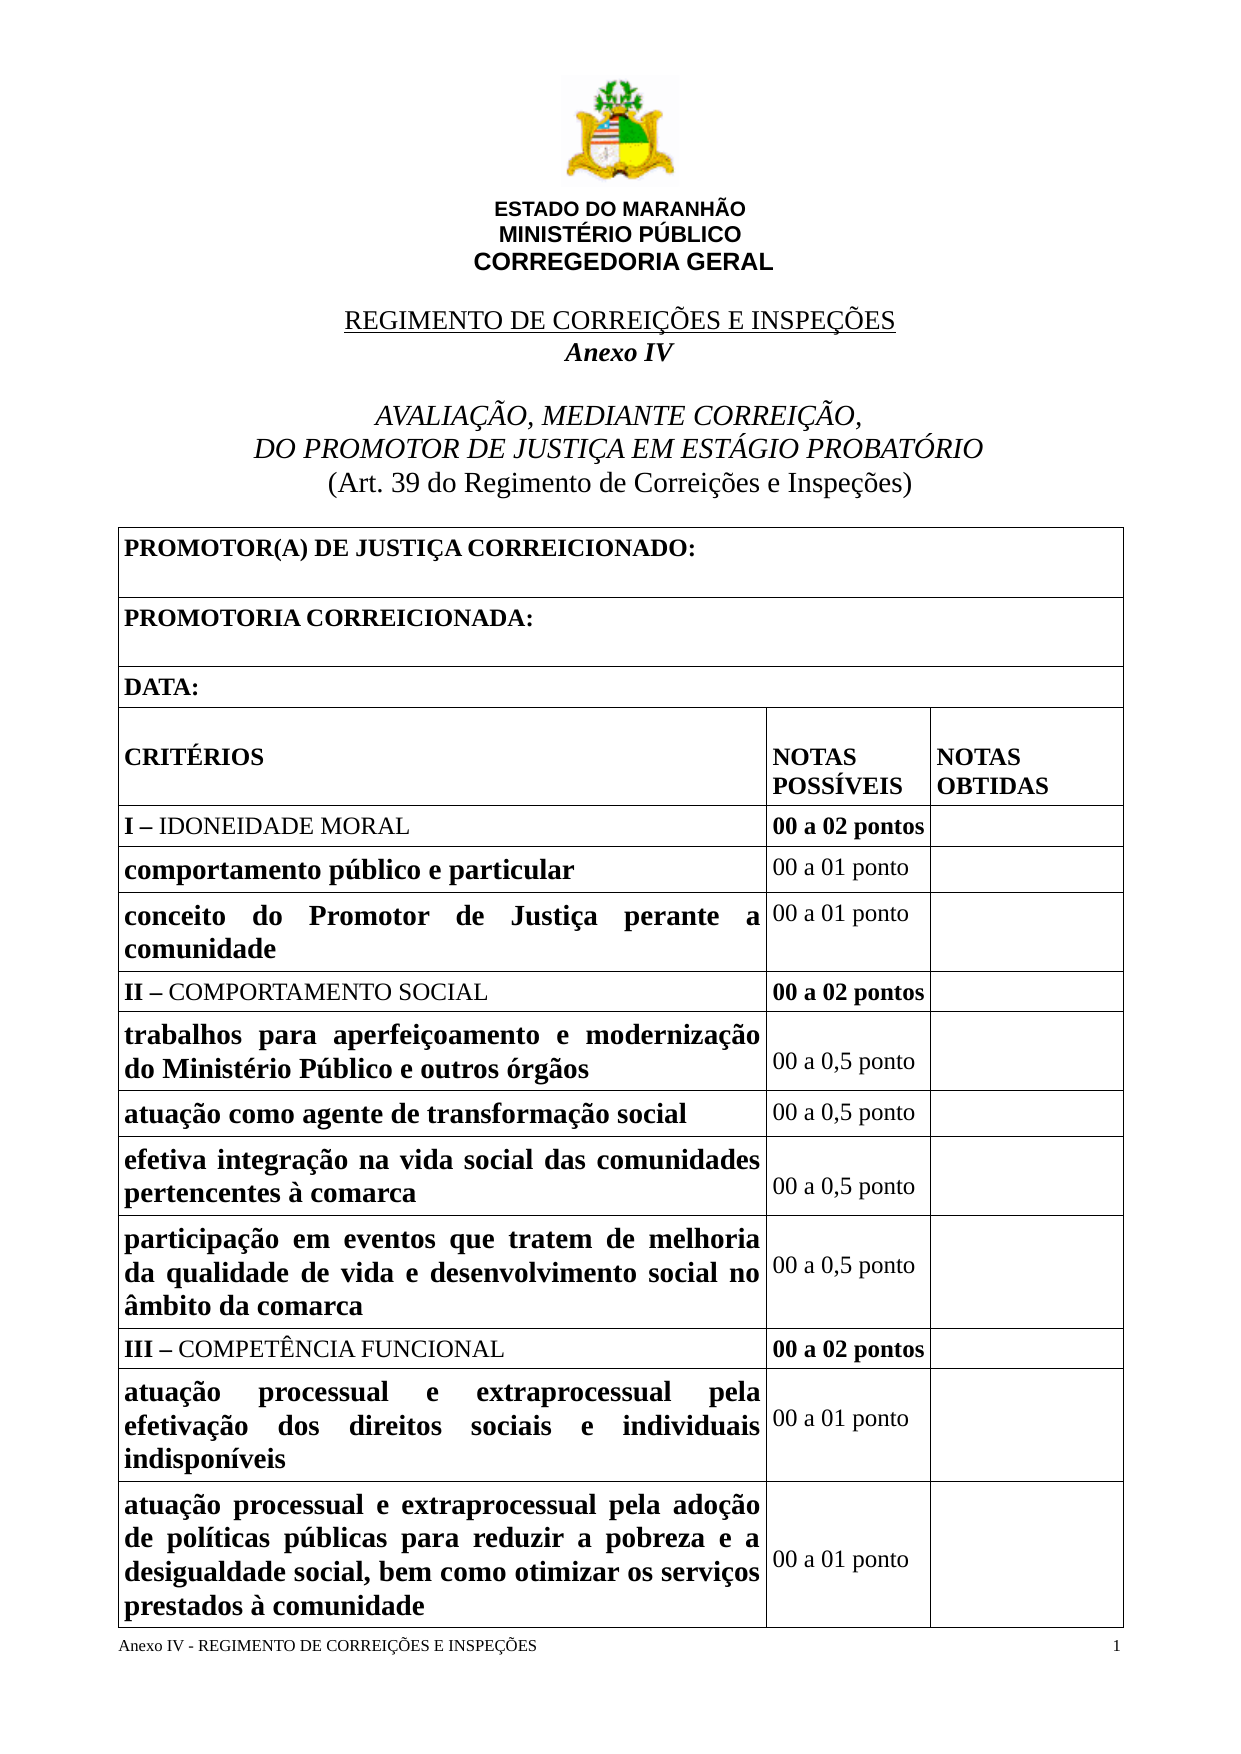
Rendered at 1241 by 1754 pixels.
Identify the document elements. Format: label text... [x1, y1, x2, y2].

table_cell comportamento público e particular [119, 847, 766, 891]
table_cell [931, 806, 1123, 846]
table_cell II – COMPORTAMENTO SOCIAL [119, 972, 766, 1011]
table_cell NOTAS OBTIDAS [931, 708, 1123, 805]
table_cell 00 a 0,5 ponto [767, 1091, 930, 1136]
text DO PROMOTOR DE JUSTIÇA EM ESTÁGIO PROBATÓRIO [118, 431, 1122, 465]
text AVALIAÇÃO, MEDIANTE CORREIÇÃO, [118, 398, 1122, 431]
table_cell DATA: [119, 667, 1123, 707]
table_cell 00 a 02 pontos [767, 1329, 930, 1368]
table_cell efetiva integração na vida social das comunidades pertencentes à comarca [119, 1137, 766, 1215]
table_cell trabalhos para aperfeiçoamento e modernização do Ministério Público e outros órgãos [119, 1012, 766, 1090]
table_cell conceito do Promotor de Justiça perante a comunidade [119, 893, 766, 971]
table_cell CRITÉRIOS [119, 708, 766, 805]
table_cell 00 a 01 ponto [767, 1369, 930, 1481]
table_cell 00 a 01 ponto [767, 847, 930, 891]
table_cell [931, 1329, 1123, 1368]
table_cell 00 a 01 ponto [767, 893, 930, 971]
table_cell I – IDONEIDADE MORAL [119, 806, 766, 846]
text REGIMENTO DE CORREIÇÕES E INSPEÇÕES [118, 304, 1122, 336]
text (Art. 39 do Regimento de Correições e Inspeções) [118, 465, 1122, 498]
table_cell [931, 847, 1123, 891]
table_cell [931, 893, 1123, 971]
table_cell 00 a 0,5 ponto [767, 1137, 930, 1215]
table_cell atuação como agente de transformação social [119, 1091, 766, 1136]
table_cell [931, 1482, 1123, 1627]
table_cell 00 a 02 pontos [767, 806, 930, 846]
table_cell 00 a 01 ponto [767, 1482, 930, 1627]
table_cell NOTAS POSSÍVEIS [767, 708, 930, 805]
table_cell III – COMPETÊNCIA FUNCIONAL [119, 1329, 766, 1368]
table_cell [931, 1091, 1123, 1136]
table_cell 00 a 0,5 ponto [767, 1216, 930, 1327]
table_cell atuação processual e extraprocessual pela efetivação dos direitos sociais e individuais indisponíveis [119, 1369, 766, 1481]
table_cell 00 a 02 pontos [767, 972, 930, 1011]
table_header PROMOTOR(A) DE JUSTIÇA CORREICIONADO: [119, 528, 1123, 597]
text Anexo IV [118, 336, 1122, 367]
table_cell [931, 1216, 1123, 1327]
table_cell [931, 1137, 1123, 1215]
table_cell [931, 1012, 1123, 1090]
table_cell 00 a 0,5 ponto [767, 1012, 930, 1090]
table_cell PROMOTORIA CORREICIONADA: [119, 598, 1123, 666]
table_cell participação em eventos que tratem de melhoria da qualidade de vida e desenvolvimento social no âmbito da comarca [119, 1216, 766, 1327]
table_cell [931, 972, 1123, 1011]
table_cell atuação processual e extraprocessual pela adoção de políticas públicas para reduzir a pobreza e a desigualdade social, bem como otimizar os serviços prestados à comunidade [119, 1482, 766, 1627]
table_cell [931, 1369, 1123, 1481]
